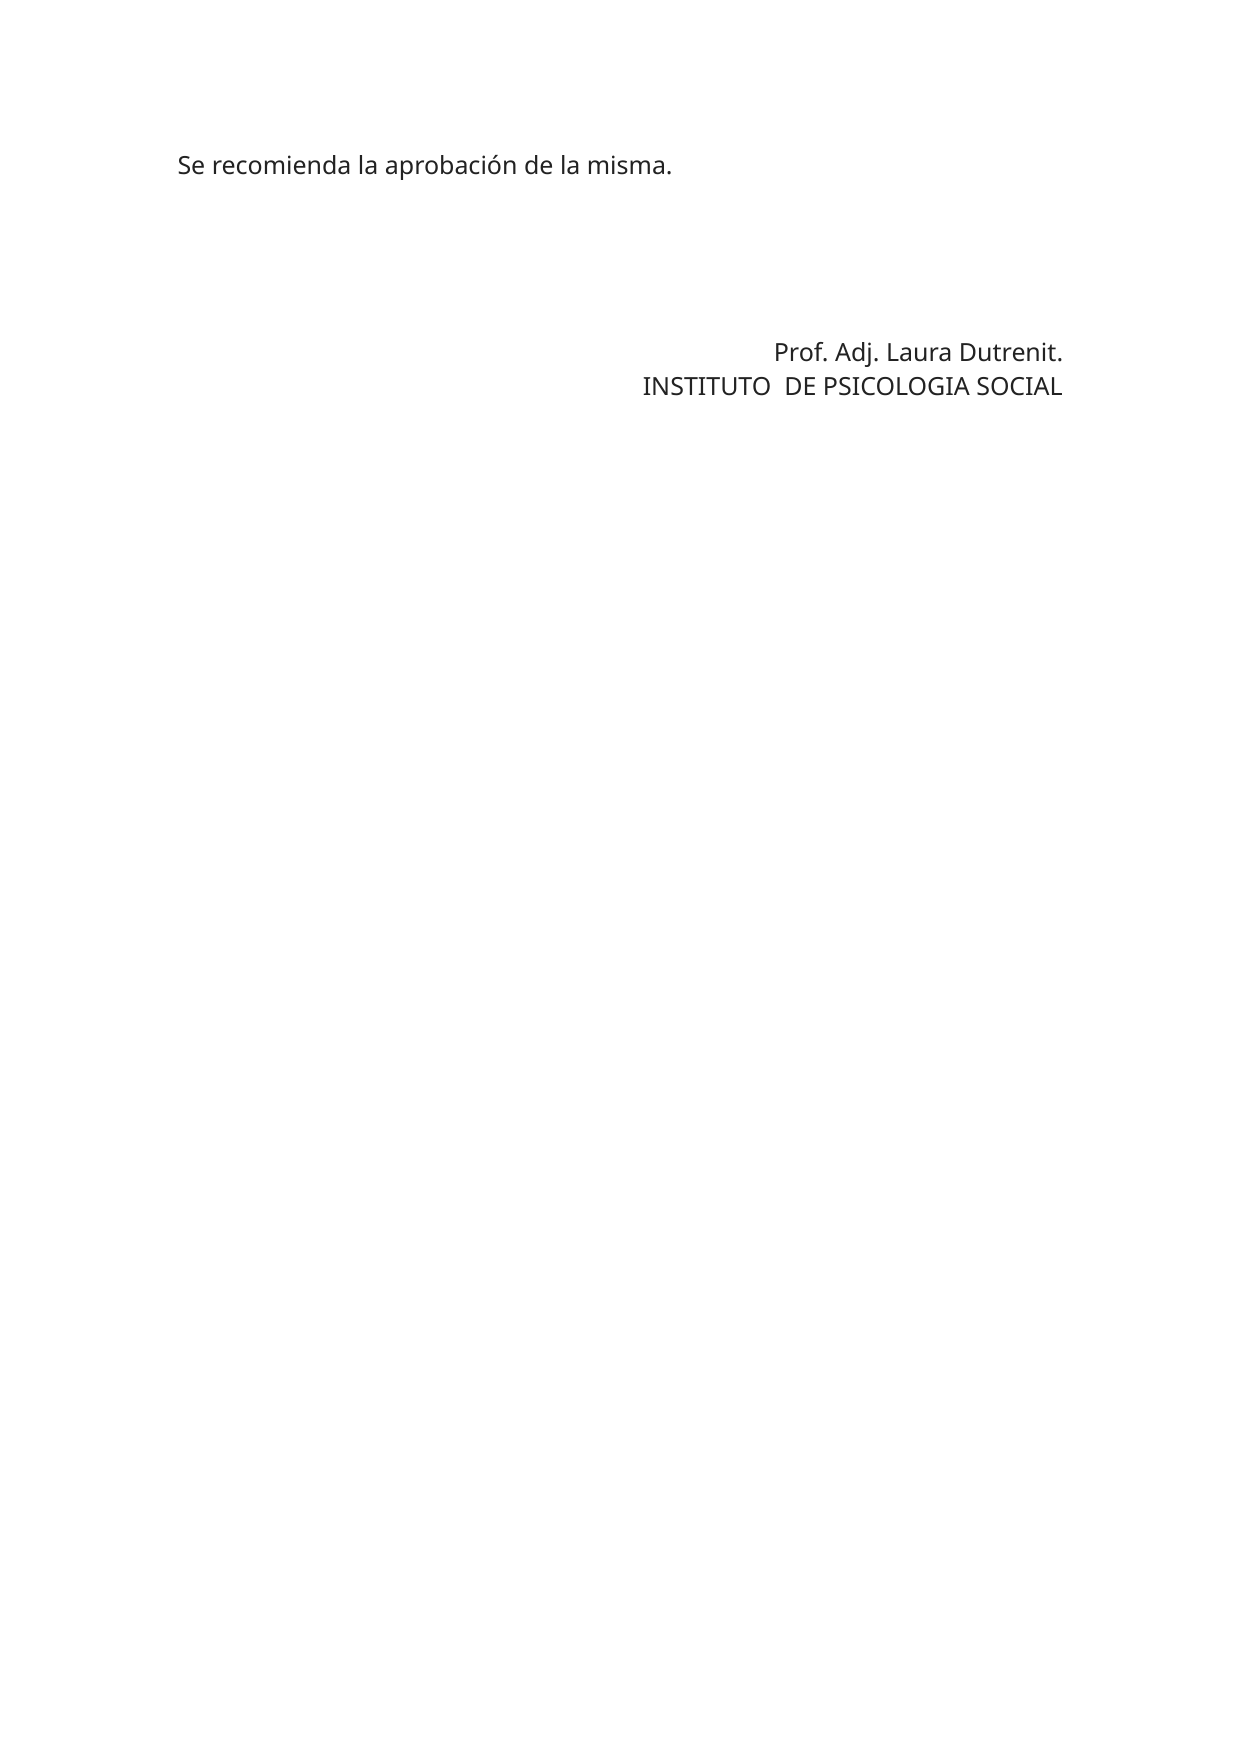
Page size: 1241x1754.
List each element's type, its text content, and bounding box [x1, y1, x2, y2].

text Se recomienda la aprobación de la misma. [177, 148, 1063, 182]
text INSTITUTO DE PSICOLOGIA SOCIAL [177, 369, 1063, 403]
text Prof. Adj. Laura Dutrenit. [177, 335, 1063, 369]
